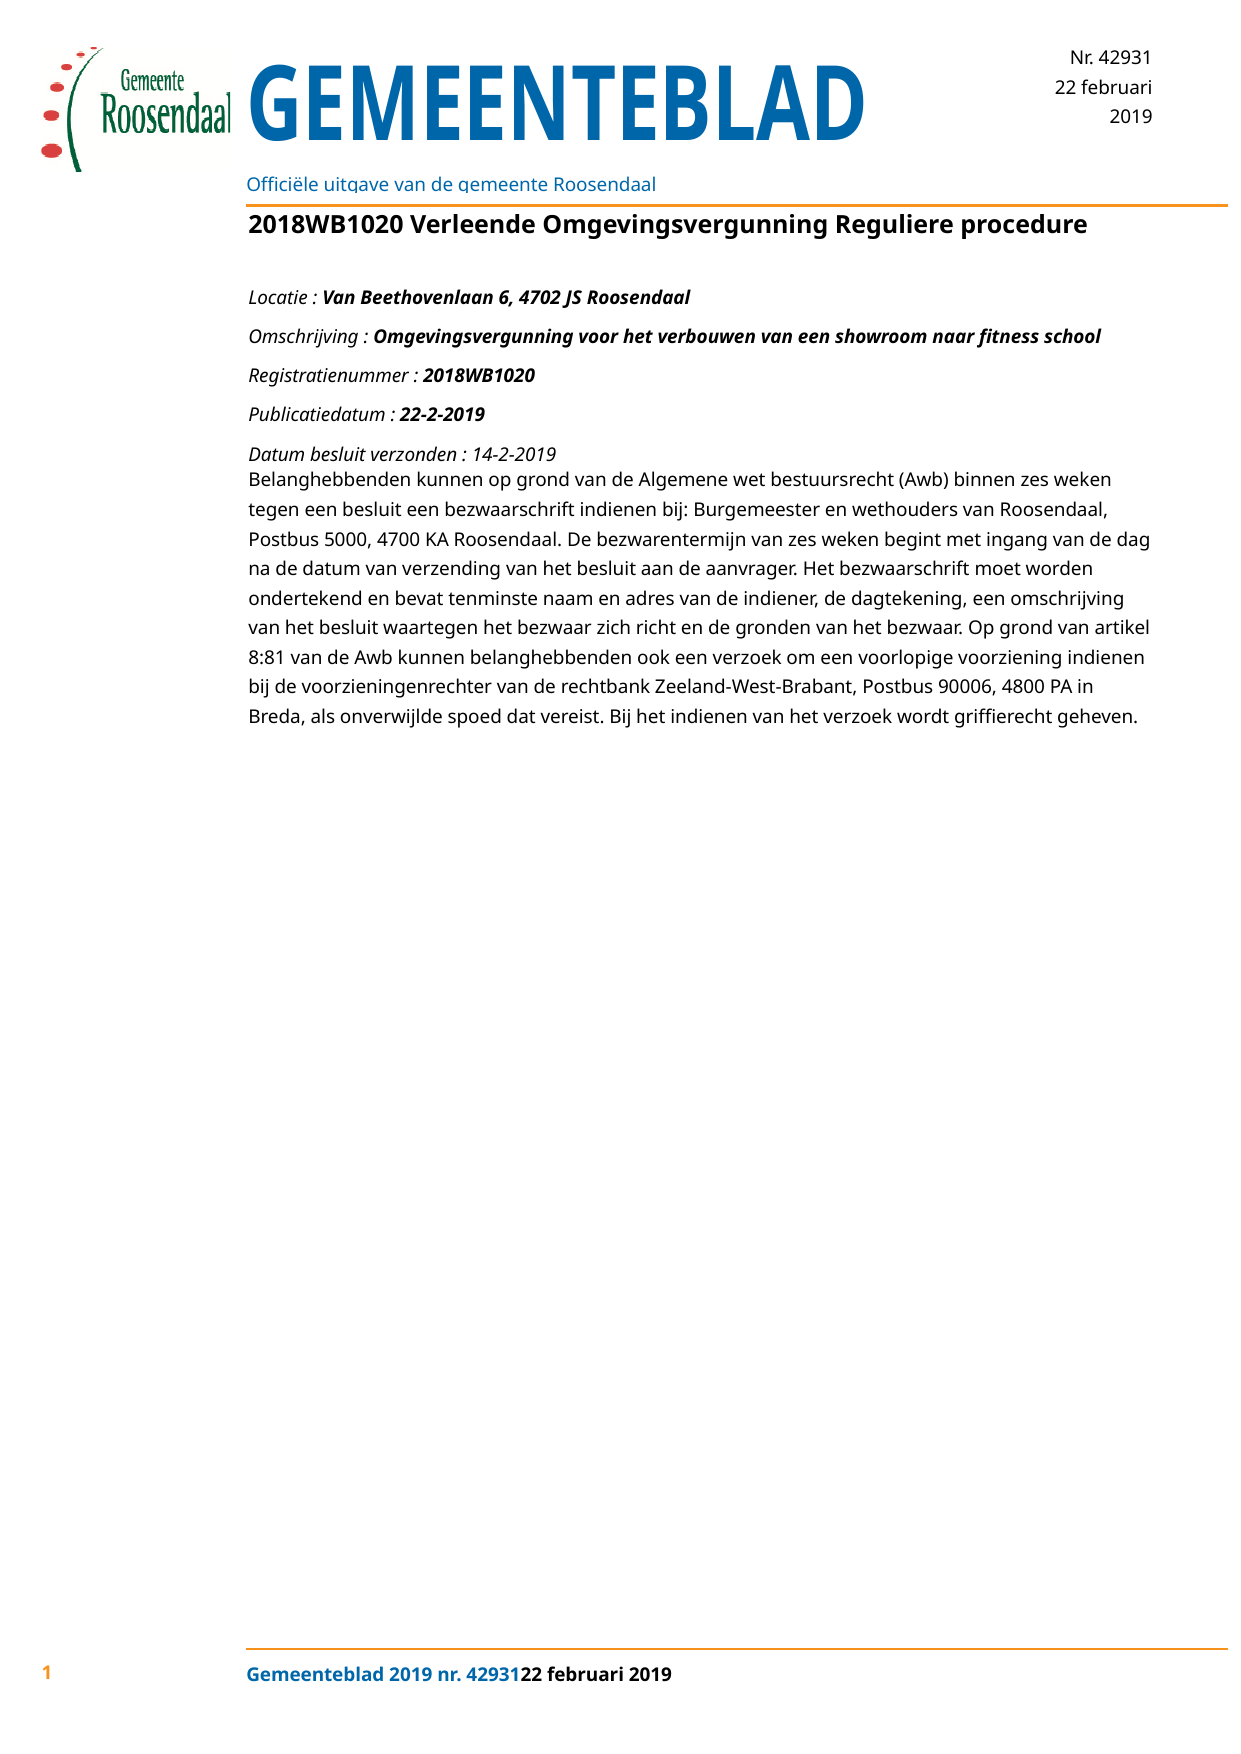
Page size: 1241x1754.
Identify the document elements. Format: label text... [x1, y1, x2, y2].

text Registratienummer : 2018WB1020 [248, 362, 1152, 388]
text Omschrijving : Omgevingsvergunning voor het verbouwen van een showroom naar fitness school [248, 323, 1152, 349]
text Publicatiedatum : 22-2-2019 [248, 402, 1152, 427]
text Locatie : Van Beethovenlaan 6, 4702 JS Roosendaal [248, 284, 1152, 309]
picture [41, 47, 231, 172]
text Datum besluit verzonden : 14-2-2019 [248, 441, 1152, 467]
text Belanghebbenden kunnen op grond van de Algemene wet bestuursrecht (Awb) binnen zes weken tegen een besluit een bezwaarschrift indienen bij: Burgemeester en wethouders van Roosendaal, Postbus 5000, 4700 KA Roosendaal. De bezwarentermijn van zes weken begint met ingang van de dag na de datum van verzending van het besluit aan de aanvrager. Het bezwaarschrift moet worden ondertekend en bevat tenminste naam en adres van de indiener, de dagtekening, een omschrijving van het besluit waartegen het bezwaar zich richt en de gronden van het bezwaar. Op grond van artikel 8:81 van de Awb kunnen belanghebbenden ook een verzoek om een voorlopige voorziening indienen bij de voorzieningenrechter van de rechtbank Zeeland-West-Brabant, Postbus 90006, 4800 PA in Breda, als onverwijlde spoed dat vereist. Bij het indienen van het verzoek wordt griffierecht geheven. [248, 467, 1152, 729]
text 2018WB1020 Verleende Omgevingsvergunning Reguliere procedure [248, 207, 1152, 241]
